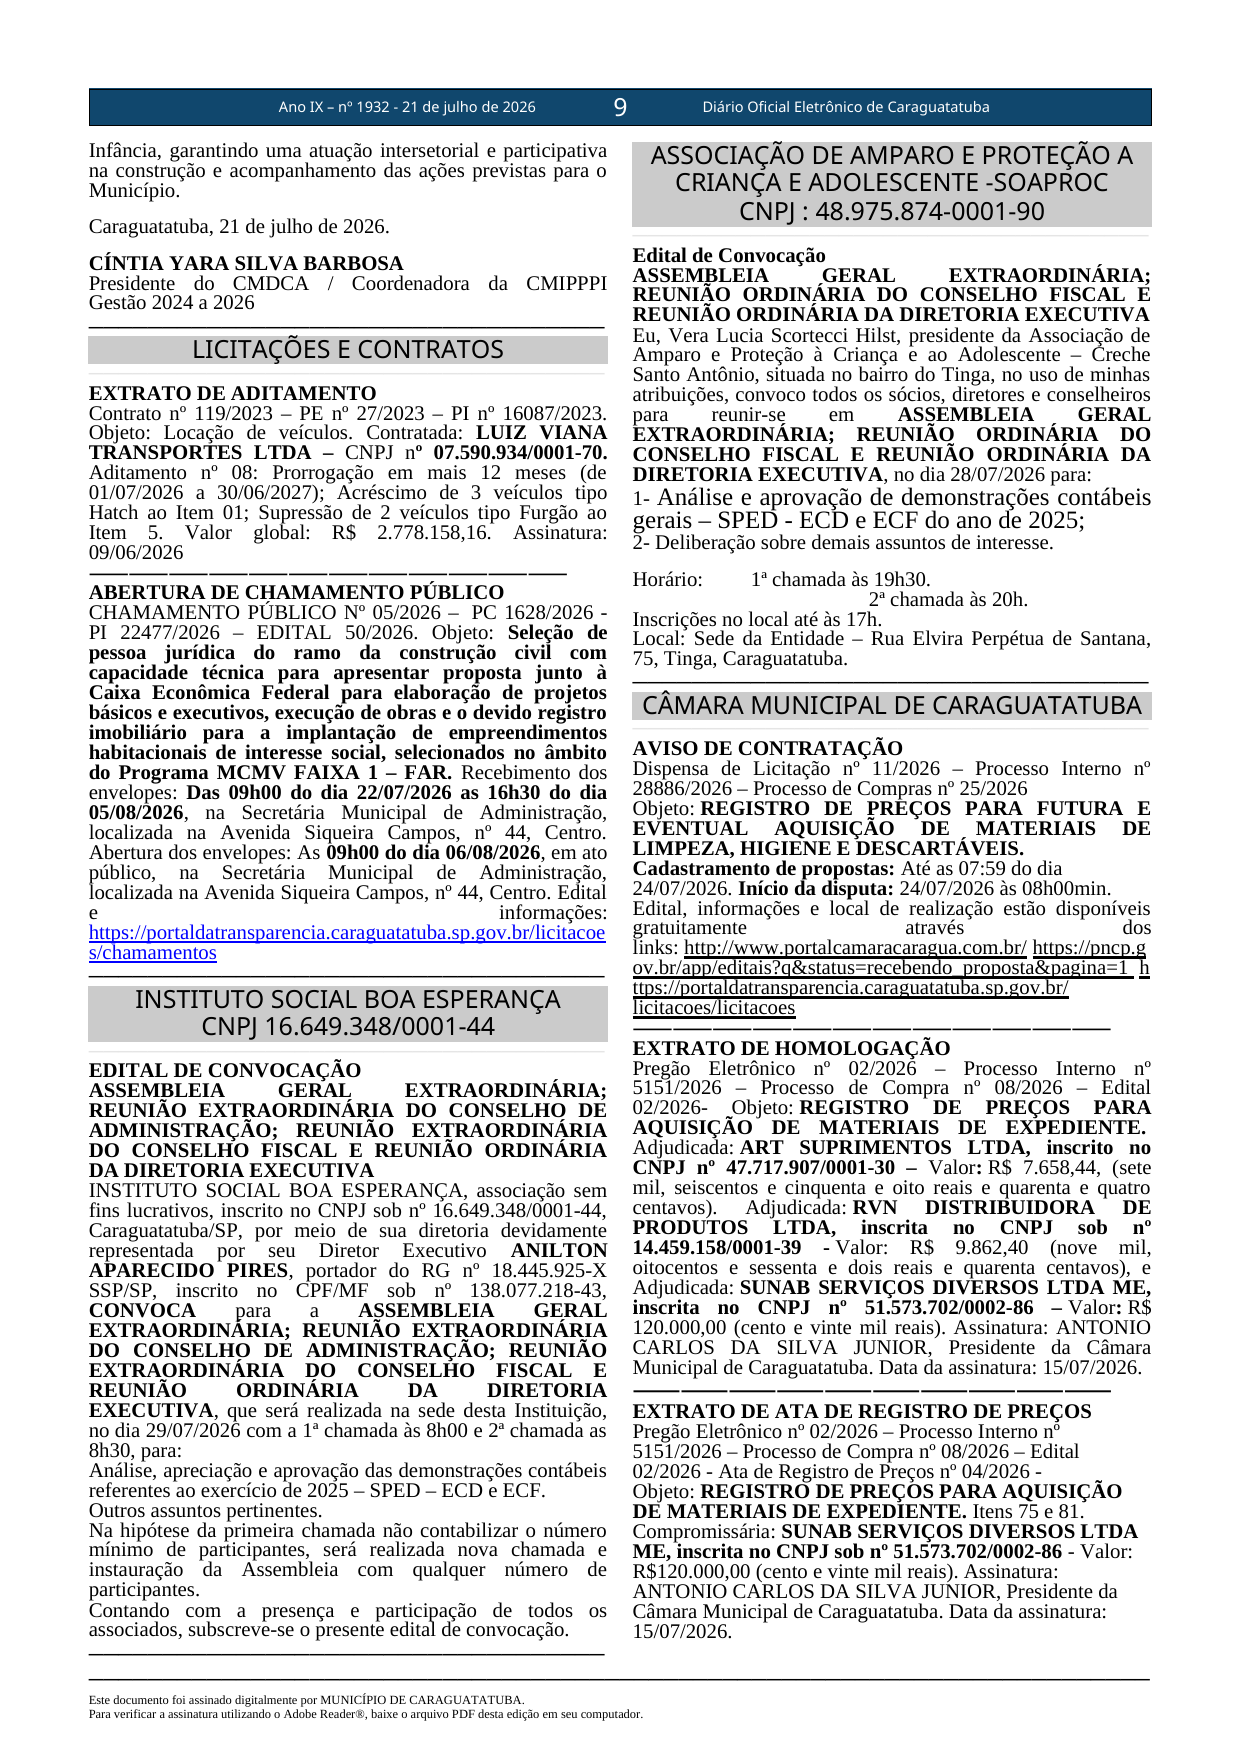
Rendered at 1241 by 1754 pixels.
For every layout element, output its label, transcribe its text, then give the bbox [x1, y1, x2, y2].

text Objeto: REGISTRO DE PREÇOS PARA FUTURA E EVENTUAL AQUISIÇÃO DE MATERIAIS DE LIMPEZA, HIGIENE E DESCARTÁVEIS. [632, 800, 1152, 859]
text ─────────────────────────────────── [632, 720, 1152, 740]
text Análise, apreciação e aprovação das demonstrações contábeis referentes ao exercício de 2025 – SPED – ECD e ECF. [88, 1462, 608, 1502]
text CHAMAMENTO PÚBLICO Nº 05/2026 – PC 1628/2026 - PI 22477/2026 – EDITAL 50/2026. Objeto: Seleção de pessoa jurídica do ramo da construção civil com capacidade técnica para apresentar proposta junto à Caixa Econômica Federal para elaboração de projetos básicos e executivos, execução de obras e o devido registro imobiliário para a implantação de empreendimentos habitacionais de interesse social, selecionados no âmbito do Programa MCMV FAIXA 1 – FAR. Recebimento dos envelopes: Das 09h00 do dia 22/07/2026 as 16h30 do dia 05/08/2026, na Secretária Municipal de Administração, localizada na Avenida Siqueira Campos, nº 44, Centro. Abertura dos envelopes: As 09h00 do dia 06/08/2026, em ato público, na Secretária Municipal de Administração, localizada na Avenida Siqueira Campos, nº 44, Centro. Edital e informações: https://portaldatransparencia.caraguatatuba.sp.gov.br/licitacoes/chamamentos [88, 604, 608, 964]
text Edital de Convocação [632, 246, 1152, 266]
text ⸺⸺⸺⸺⸺⸺⸺⸺⸺⸺⸺⸺ [632, 1019, 1152, 1039]
text 2ª chamada às 20h. [632, 590, 1152, 610]
text 1- Análise e aprovação de demonstrações contábeis gerais – SPED - ECD e ECF do ano de 2025; [632, 486, 1152, 534]
text ASSEMBLEIA GERAL EXTRAORDINÁRIA; REUNIÃO ORDINÁRIA DO CONSELHO FISCAL E REUNIÃO ORDINÁRIA DA DIRETORIA EXECUTIVA [632, 266, 1152, 326]
text EXTRATO DE ADITAMENTO [88, 384, 608, 404]
text Presidente do CMDCA / Coordenadora da CMIPPPI Gestão 2024 a 2026 [88, 274, 608, 314]
text Outros assuntos pertinentes. [88, 1502, 608, 1522]
text ─────────────────────────────────── [88, 964, 608, 986]
text Dispensa de Licitação nº 11/2026 – Processo Interno nº 28886/2026 – Processo de Compras nº 25/2026 [632, 760, 1152, 800]
text Eu, Vera Lucia Scortecci Hilst, presidente da Associação de Amparo e Proteção à Criança e ao Adolescente – Creche Santo Antônio, situada no bairro do Tinga, no uso de minhas atribuições, convoco todos os sócios, diretores e conselheiros para reunir-se em ASSEMBLEIA GERAL EXTRAORDINÁRIA; REUNIÃO ORDINÁRIA DO CONSELHO FISCAL E REUNIÃO ORDINÁRIA DA DIRETORIA EXECUTIVA, no dia 28/07/2026 para: [632, 326, 1152, 486]
text Pregão Eletrônico nº 02/2026 – Processo Interno nº 5151/2026 – Processo de Compra nº 08/2026 – Edital 02/2026- Objeto: REGISTRO DE PREÇOS PARA AQUISIÇÃO DE MATERIAIS DE EXPEDIENTE. Adjudicada: ART SUPRIMENTOS LTDA, inscrito no CNPJ nº 47.717.907/0001-30 – Valor: R$ 7.658,44, (sete mil, seiscentos e cinquenta e oito reais e quarenta e quatro centavos). Adjudicada: RVN DISTRIBUIDORA DE PRODUTOS LTDA, inscrita no CNPJ sob nº 14.459.158/0001-39 - Valor: R$ 9.862,40 (nove mil, oitocentos e sessenta e dois reais e quarenta centavos), e Adjudicada: SUNAB SERVIÇOS DIVERSOS LTDA ME, inscrita no CNPJ nº 51.573.702/0002-86 – Valor: R$ 120.000,00 (cento e vinte mil reais). Assinatura: ANTONIO CARLOS DA SILVA JUNIOR, Presidente da Câmara Municipal de Caraguatatuba. Data da assinatura: 15/07/2026. [632, 1059, 1152, 1379]
text ASSEMBLEIA GERAL EXTRAORDINÁRIA; REUNIÃO EXTRAORDINÁRIA DO CONSELHO DE ADMINISTRAÇÃO; REUNIÃO EXTRAORDINÁRIA DO CONSELHO FISCAL E REUNIÃO ORDINÁRIA DA DIRETORIA EXECUTIVA [88, 1082, 608, 1182]
text EDITAL DE CONVOCAÇÃO [88, 1062, 608, 1082]
text ⸺⸺⸺⸺⸺⸺⸺⸺⸺⸺ [632, 1379, 1152, 1403]
text ─────────────────────────────────── [88, 1042, 608, 1062]
text ⸺⸺⸺⸺⸺⸺⸺⸺⸺⸺⸺⸺ [88, 564, 608, 584]
text 24/07/2026. Início da disputa: 24/07/2026 às 08h00min. [632, 879, 1152, 899]
text EXTRATO DE HOMOLOGAÇÃO [632, 1039, 1152, 1059]
text Local: Sede da Entidade – Rua Elvira Perpétua de Santana, 75, Tinga, Caraguatatuba. [632, 630, 1152, 670]
text INSTITUTO SOCIAL BOA ESPERANÇA CNPJ 16.649.348/0001-44 [88, 986, 608, 1042]
text CNPJ : 48.975.874-0001-90 [632, 198, 1152, 227]
text ─────────────────────────────────── [632, 670, 1152, 692]
text 2- Deliberação sobre demais assuntos de interesse. [632, 534, 1152, 554]
text Pregão Eletrônico nº 02/2026 – Processo Interno nº 5151/2026 – Processo de Compra nº 08/2026 – Edital 02/2026 - Ata de Registro de Preços nº 04/2026 - Objeto: REGISTRO DE PREÇOS PARA AQUISIÇÃO DE MATERIAIS DE EXPEDIENTE. Itens 75 e 81. Compromissária: SUNAB SERVIÇOS DIVERSOS LTDA ME, inscrita no CNPJ sob nº 51.573.702/0002-86 - Valor: R$120.000,00 (cento e vinte mil reais). Assinatura: ANTONIO CARLOS DA SILVA JUNIOR, Presidente da Câmara Municipal de Caraguatatuba. Data da assinatura: 15/07/2026. [632, 1423, 1152, 1643]
text Infância, garantindo uma atuação intersetorial e participativa na construção e acompanhamento das ações previstas para o Município. [88, 142, 608, 202]
text ─────────────────────────────────── [632, 227, 1152, 246]
text Edital, informações e local de realização estão disponíveis gratuitamente através dos links: http://www.portalcamaracaragua.com.br/ https://pncp.gov.br/app/editais?q&status=recebendo_proposta&pagina=1 https://portaldatransparencia.caraguatatuba.sp.gov.br/licitacoes/licitacoes [632, 899, 1152, 1019]
text ABERTURA DE CHAMAMENTO PÚBLICO [88, 584, 608, 604]
text Caraguatatuba, 21 de julho de 2026. [88, 218, 608, 238]
text AVISO DE CONTRATAÇÃO [632, 740, 1152, 760]
text Inscrições no local até às 17h. [632, 610, 1152, 630]
text Contando com a presença e participação de todos os associados, subscreve-se o presente edital de convocação. [88, 1601, 608, 1641]
text EXTRATO DE ATA DE REGISTRO DE PREÇOS [632, 1403, 1152, 1423]
text LICITAÇÕES E CONTRATOS [88, 336, 608, 364]
text ASSOCIAÇÃO DE AMPARO E PROTEÇÃO A CRIANÇA E ADOLESCENTE -SOAPROC [632, 142, 1152, 198]
text Contrato nº 119/2023 – PE nº 27/2023 – PI nº 16087/2023. Objeto: Locação de veículos. Contratada: LUIZ VIANA TRANSPORTES LTDA – CNPJ nº 07.590.934/0001-70. Aditamento nº 08: Prorrogação em mais 12 meses (de 01/07/2026 a 30/06/2027); Acréscimo de 3 veículos tipo Hatch ao Item 01; Supressão de 2 veículos tipo Furgão ao Item 5. Valor global: R$ 2.778.158,16. Assinatura: 09/06/2026 [88, 404, 608, 564]
text Cadastramento de propostas: Até as 07:59 do dia [632, 859, 1152, 879]
text ─────────────────────────────────── [88, 314, 608, 336]
text INSTITUTO SOCIAL BOA ESPERANÇA, associação sem fins lucrativos, inscrito no CNPJ sob nº 16.649.348/0001-44, Caraguatatuba/SP, por meio de sua diretoria devidamente representada por seu Diretor Executivo ANILTON APARECIDO PIRES, portador do RG nº 18.445.925-X SSP/SP, inscrito no CPF/MF sob nº 138.077.218-43, CONVOCA para a ASSEMBLEIA GERAL EXTRAORDINÁRIA; REUNIÃO EXTRAORDINÁRIA DO CONSELHO DE ADMINISTRAÇÃO; REUNIÃO EXTRAORDINÁRIA DO CONSELHO FISCAL E REUNIÃO ORDINÁRIA DA DIRETORIA EXECUTIVA, que será realizada na sede desta Instituição, no dia 29/07/2026 com a 1ª chamada às 8h00 e 2ª chamada as 8h30, para: [88, 1182, 608, 1462]
text ─────────────────────────────────── [88, 364, 608, 384]
text CÂMARA MUNICIPAL DE CARAGUATATUBA [632, 692, 1152, 720]
text Na hipótese da primeira chamada não contabilizar o número mínimo de participantes, será realizada nova chamada e instauração da Assembleia com qualquer número de participantes. [88, 1522, 608, 1601]
text Horário: 1ª chamada às 19h30. [632, 570, 1152, 590]
text ─────────────────────────────────── [88, 1641, 608, 1663]
text CÍNTIA YARA SILVA BARBOSA [88, 254, 608, 274]
